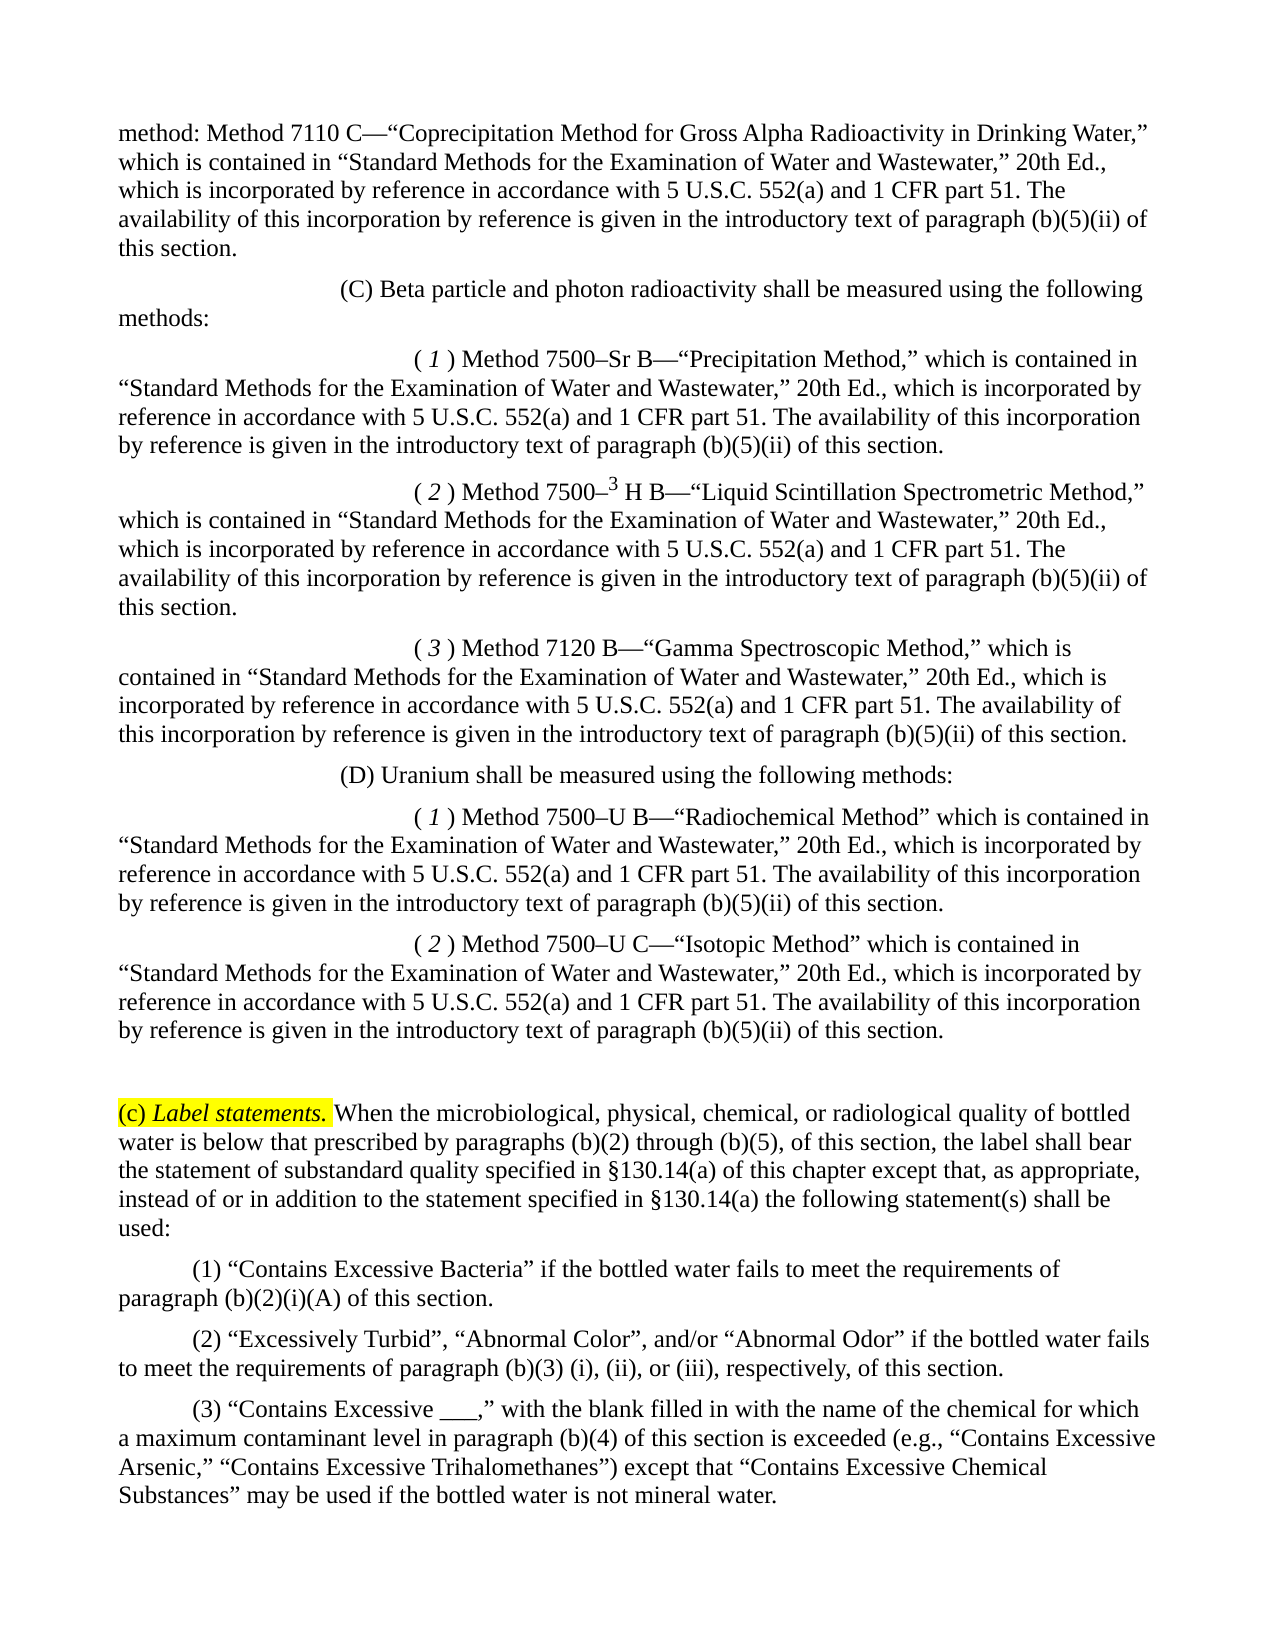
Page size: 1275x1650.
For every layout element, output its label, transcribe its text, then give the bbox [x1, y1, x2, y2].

text (1) “Contains Excessive Bacteria” if the bottled water fails to meet the requirements of paragraph (b)(2)(i)(A) of this section. [118, 1254, 1157, 1312]
text (2) “Excessively Turbid”, “Abnormal Color”, and/or “Abnormal Odor” if the bottled water fails to meet the requirements of paragraph (b)(3) (i), (ii), or (iii), respectively, of this section. [118, 1324, 1157, 1382]
text (D) Uranium shall be measured using the following methods: [118, 760, 1157, 789]
text ( 3 ) Method 7120 B—“Gamma Spectroscopic Method,” which is contained in “Standard Methods for the Examination of Water and Wastewater,” 20th Ed., which is incorporated by reference in accordance with 5 U.S.C. 552(a) and 1 CFR part 51. The availability of this incorporation by reference is given in the introductory text of paragraph (b)(5)(ii) of this section. [118, 633, 1157, 748]
text ( 1 ) Method 7500–U B—“Radiochemical Method” which is contained in “Standard Methods for the Examination of Water and Wastewater,” 20th Ed., which is incorporated by reference in accordance with 5 U.S.C. 552(a) and 1 CFR part 51. The availability of this incorporation by reference is given in the introductory text of paragraph (b)(5)(ii) of this section. [118, 802, 1157, 917]
text ( 2 ) Method 7500–3 H B—“Liquid Scintillation Spectrometric Method,” which is contained in “Standard Methods for the Examination of Water and Wastewater,” 20th Ed., which is incorporated by reference in accordance with 5 U.S.C. 552(a) and 1 CFR part 51. The availability of this incorporation by reference is given in the introductory text of paragraph (b)(5)(ii) of this section. [118, 472, 1157, 620]
text method: Method 7110 C—“Coprecipitation Method for Gross Alpha Radioactivity in Drinking Water,” which is contained in “Standard Methods for the Examination of Water and Wastewater,” 20th Ed., which is incorporated by reference in accordance with 5 U.S.C. 552(a) and 1 CFR part 51. The availability of this incorporation by reference is given in the introductory text of paragraph (b)(5)(ii) of this section. [118, 118, 1157, 262]
text ( 1 ) Method 7500–Sr B—“Precipitation Method,” which is contained in “Standard Methods for the Examination of Water and Wastewater,” 20th Ed., which is incorporated by reference in accordance with 5 U.S.C. 552(a) and 1 CFR part 51. The availability of this incorporation by reference is given in the introductory text of paragraph (b)(5)(ii) of this section. [118, 344, 1157, 459]
text ( 2 ) Method 7500–U C—“Isotopic Method” which is contained in “Standard Methods for the Examination of Water and Wastewater,” 20th Ed., which is incorporated by reference in accordance with 5 U.S.C. 552(a) and 1 CFR part 51. The availability of this incorporation by reference is given in the introductory text of paragraph (b)(5)(ii) of this section. [118, 929, 1157, 1044]
text (C) Beta particle and photon radioactivity shall be measured using the following methods: [118, 274, 1157, 332]
text (c) Label statements. When the microbiological, physical, chemical, or radiological quality of bottled water is below that prescribed by paragraphs (b)(2) through (b)(5), of this section, the label shall bear the statement of substandard quality specified in §130.14(a) of this chapter except that, as appropriate, instead of or in addition to the statement specified in §130.14(a) the following statement(s) shall be used: [118, 1098, 1157, 1242]
text (3) “Contains Excessive ___,” with the blank filled in with the name of the chemical for which a maximum contaminant level in paragraph (b)(4) of this section is exceeded (e.g., “Contains Excessive Arsenic,” “Contains Excessive Trihalomethanes”) except that “Contains Excessive Chemical Substances” may be used if the bottled water is not mineral water. [118, 1394, 1157, 1509]
